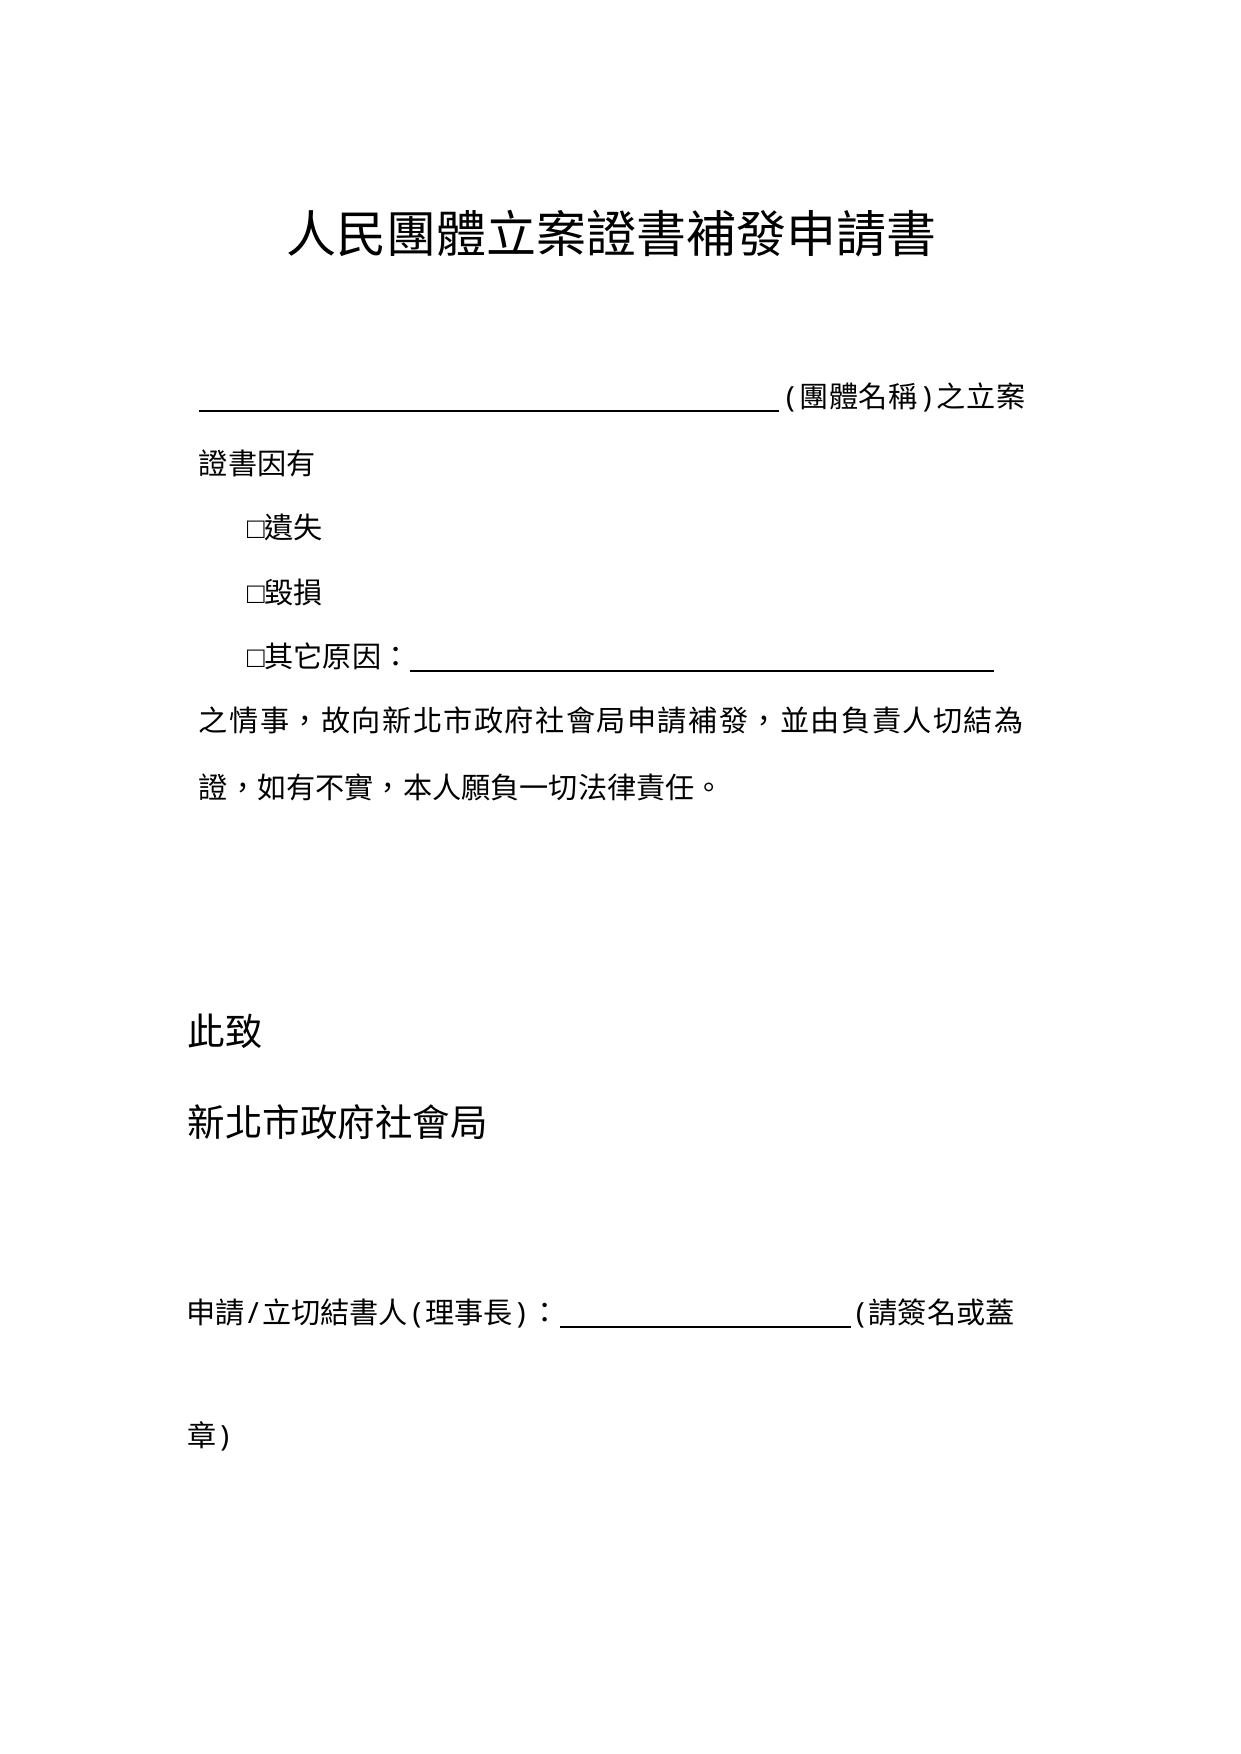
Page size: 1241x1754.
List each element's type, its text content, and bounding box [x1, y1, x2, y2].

table_cell [1029, 549, 1054, 613]
text 新北市政府社會局 [187, 1079, 527, 1141]
text 人民團體立案證書補發申請書 [187, 158, 1036, 283]
text 申請/立切結書人(理事長)： (請簽名或蓋章) [186, 1269, 1053, 1455]
table_cell □其它原因： [188, 613, 1029, 677]
table_cell 之情事，故向新北市政府社會局申請補發，並由負責人切結為證，如有不實，本人願負一切法律責任。 [188, 678, 1054, 808]
table_cell □遺失 [188, 485, 1029, 549]
table_cell □毀損 [188, 549, 1029, 613]
table_header (團體名稱)之立案證書因有 [188, 288, 1054, 484]
table_cell [1029, 485, 1054, 549]
table_cell [1029, 613, 1054, 677]
text 此致 [187, 987, 321, 1050]
